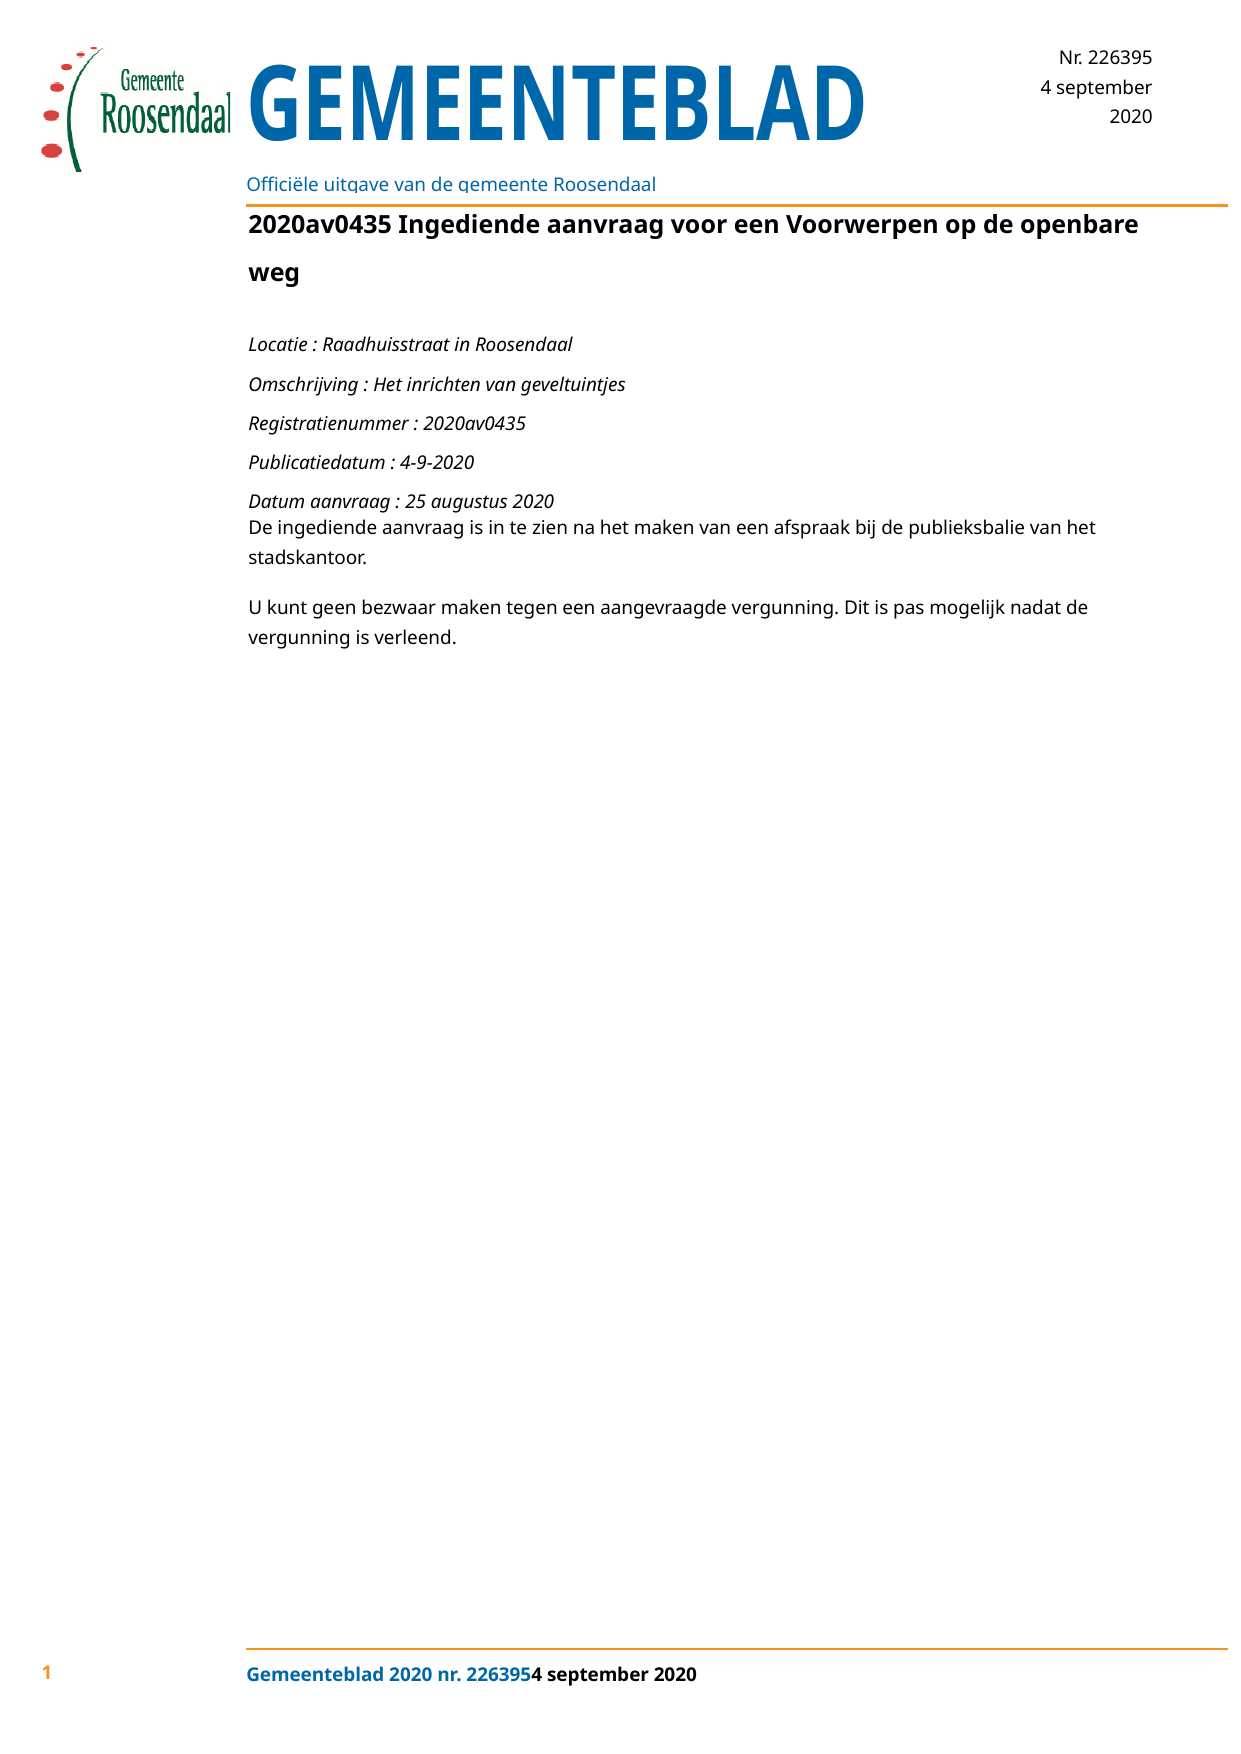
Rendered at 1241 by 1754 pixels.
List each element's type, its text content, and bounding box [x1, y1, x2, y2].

text Registratienummer : 2020av0435 [248, 410, 1152, 436]
text Publicatiedatum : 4-9-2020 [248, 449, 1152, 475]
text De ingediende aanvraag is in te zien na het maken van een afspraak bij de publieksbalie van het stadskantoor. [248, 514, 1152, 569]
text Locatie : Raadhuisstraat in Roosendaal [248, 331, 1152, 357]
picture [41, 47, 231, 172]
text U kunt geen bezwaar maken tegen een aangevraagde vergunning. Dit is pas mogelijk nadat de vergunning is verleend. [248, 594, 1152, 649]
text 2020av0435 Ingediende aanvraag voor een Voorwerpen op de openbare weg [248, 207, 1152, 288]
text Omschrijving : Het inrichten van geveltuintjes [248, 371, 1152, 396]
text Datum aanvraag : 25 augustus 2020 [248, 488, 1152, 514]
